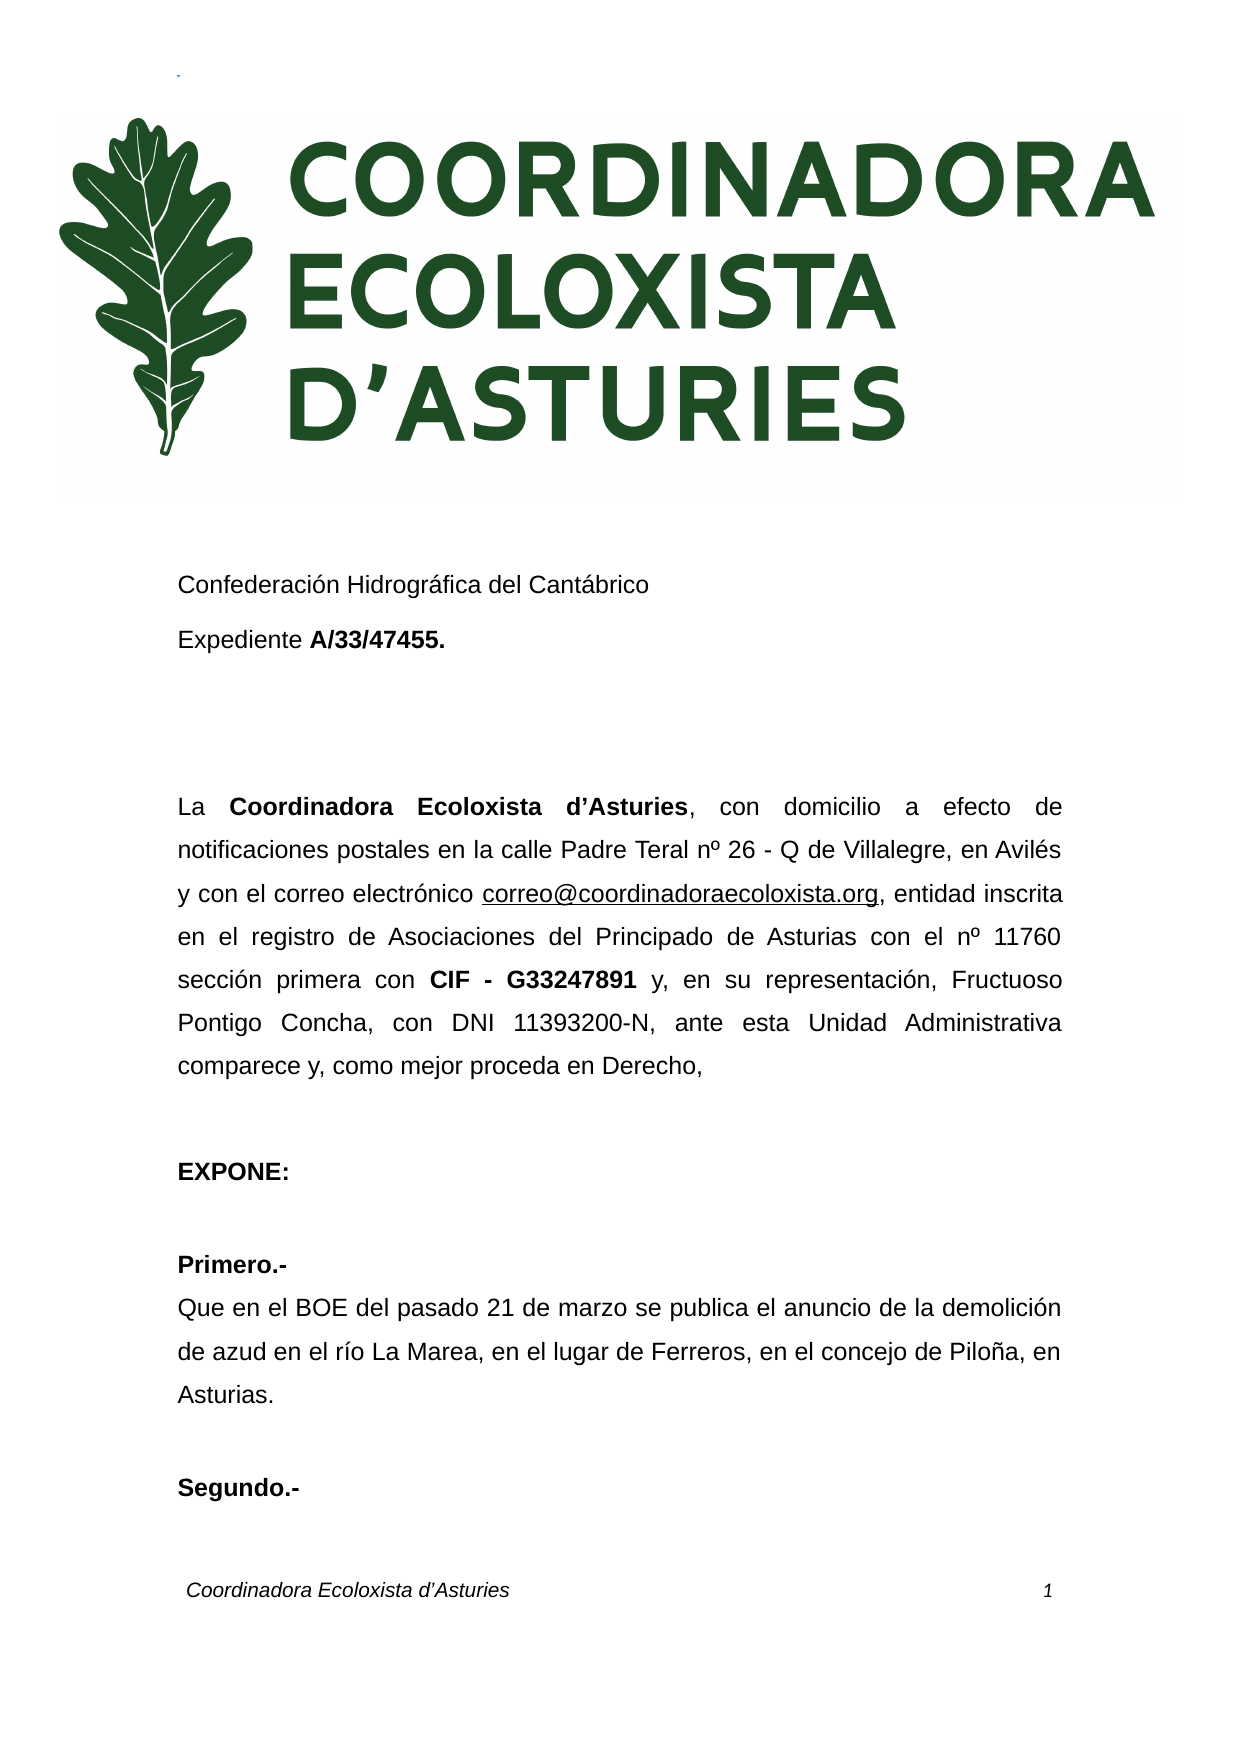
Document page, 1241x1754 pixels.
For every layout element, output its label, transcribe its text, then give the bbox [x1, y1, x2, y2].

text Expediente A/33/47455. [177, 625, 1063, 654]
text Confederación Hidrográfica del Cantábrico [177, 570, 1063, 598]
picture [59, 118, 1182, 499]
text EXPONE: [177, 1157, 1063, 1185]
text Segundo.- [177, 1473, 1063, 1502]
text Que en el BOE del pasado 21 de marzo se publica el anuncio de la demolición de azud en el río La Marea, en el lugar de Ferreros, en el concejo de Piloña, en Asturias. [177, 1293, 1063, 1408]
text Primero.- [177, 1250, 1063, 1279]
text La Coordinadora Ecoloxista d’Asturies, con domicilio a efecto de notificaciones postales en la calle Padre Teral nº 26 - Q de Villalegre, en Avilés y con el correo electrónico correo@coordinadoraecoloxista.org, entidad inscrita en el registro de Asociaciones del Principado de Asturias con el nº 11760 sección primera con CIF - G33247891 y, en su representación, Fructuoso Pontigo Concha, con DNI 11393200-N, ante esta Unidad Administrativa comparece y, como mejor proceda en Derecho, [177, 792, 1063, 1080]
